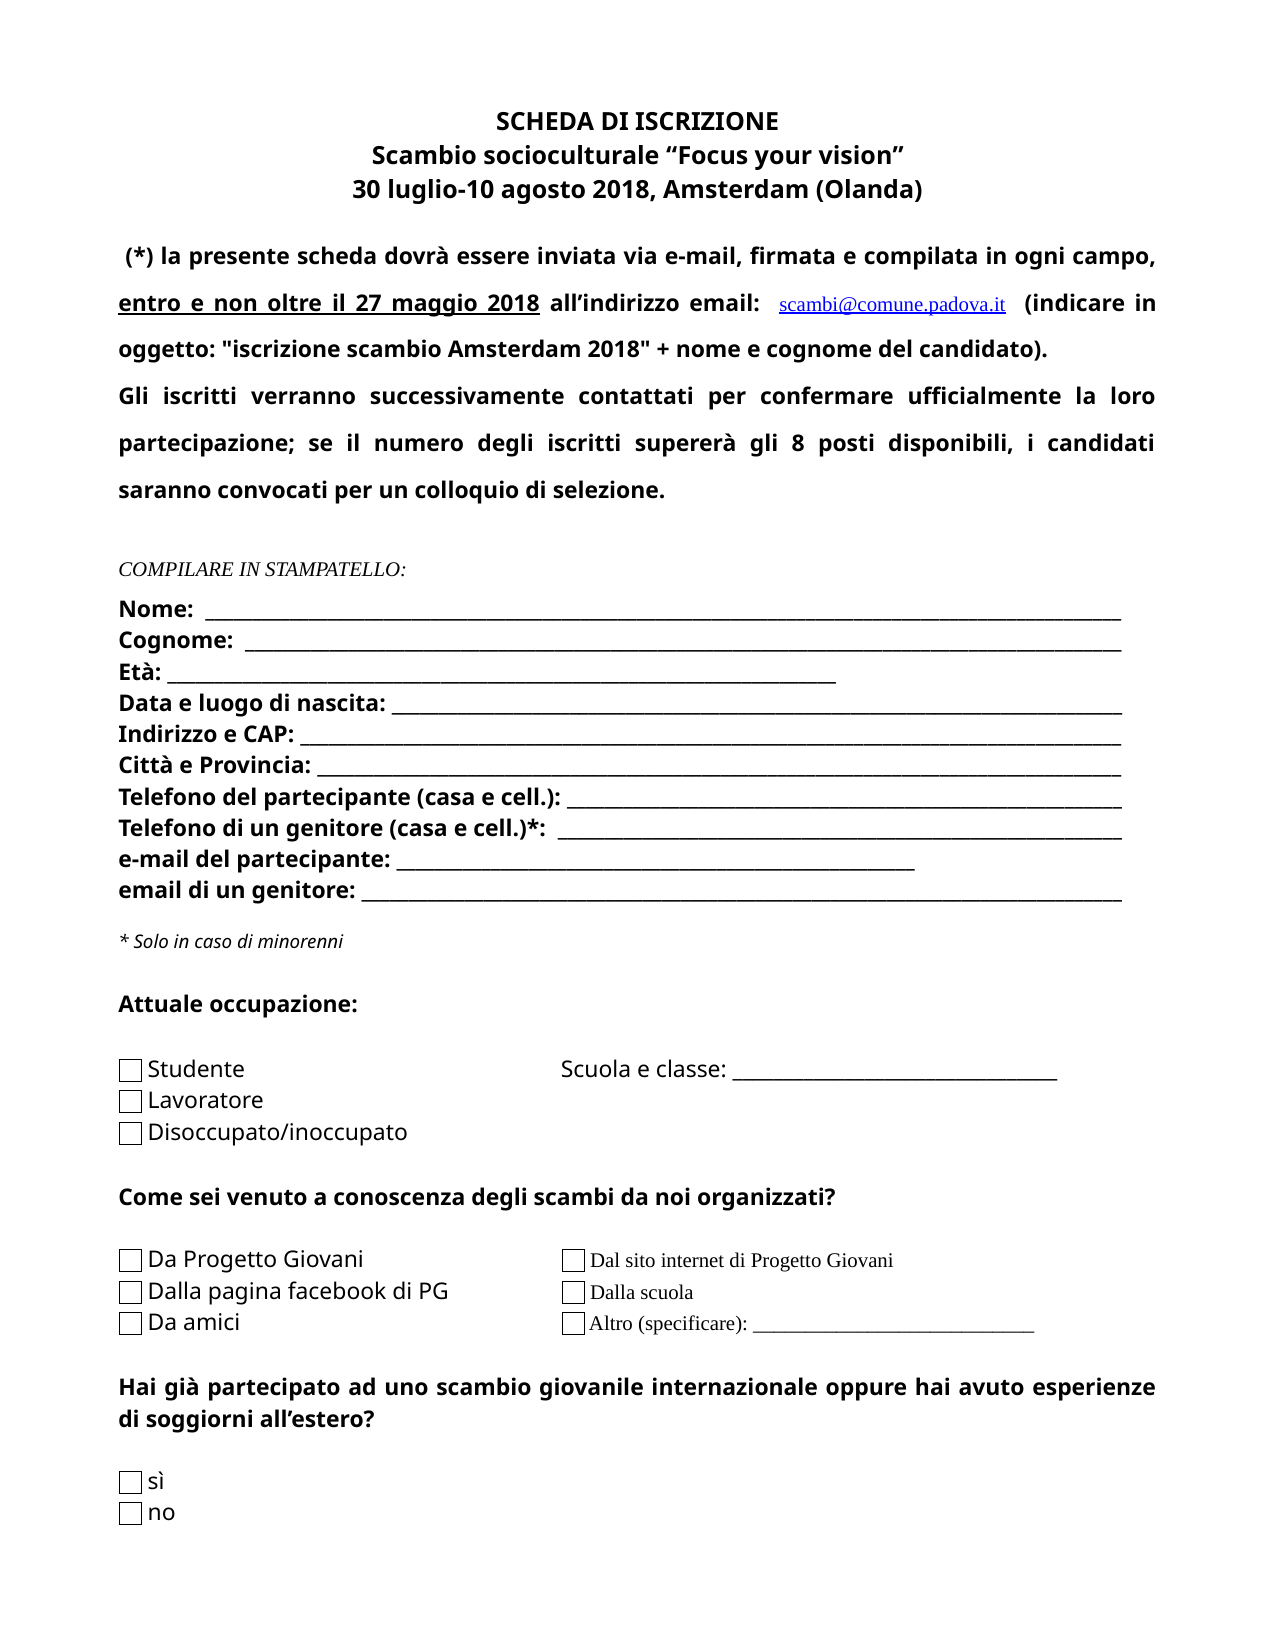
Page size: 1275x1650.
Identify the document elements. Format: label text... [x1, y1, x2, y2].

text 30 luglio-10 agosto 2018, Amsterdam (Olanda) [118, 172, 1157, 206]
text Telefono del partecipante (casa e cell.): [118, 781, 1157, 812]
text Telefono di un genitore (casa e cell.)*: [118, 812, 1157, 843]
text sì [118, 1465, 1157, 1496]
text no [118, 1496, 1157, 1527]
subtitle Come sei venuto a conoscenza degli scambi da noi organizzati? [118, 1181, 1157, 1212]
text Nome: [118, 593, 1157, 624]
text Gli iscritti verranno successivamente contattati per confermare ufficialmente la loro partecipazione; se il numero degli iscritti supererà gli 8 posti disponibili, i candidati saranno convocati per un colloquio di selezione. [118, 380, 1157, 505]
text (*) la presente scheda dovrà essere inviata via e-mail, firmata e compilata in ogni campo, entro e non oltre il 27 maggio 2018 all’indirizzo email: scambi@comune.padova.it (indicare in oggetto: "iscrizione scambio Amsterdam 2018" + nome e cognome del candidato). [118, 240, 1157, 365]
text Da amici Altro (specificare): ___________________________ [118, 1306, 1157, 1337]
text Età: _______________________________________________________________________ [118, 656, 1157, 687]
text Città e Provincia: [118, 749, 1157, 781]
subtitle SCHEDA DI ISCRIZIONE [118, 103, 1157, 137]
text Dalla pagina facebook di PG Dalla scuola [118, 1275, 1157, 1306]
text Disoccupato/inoccupato [118, 1116, 1157, 1147]
text COMPILARE IN STAMPATELLO: [118, 557, 1157, 581]
subtitle email di un genitore: [118, 874, 1142, 906]
subtitle Scambio socioculturale “Focus your vision” [118, 137, 1157, 172]
text Lavoratore [118, 1084, 1157, 1116]
text Hai già partecipato ad uno scambio giovanile internazionale oppure hai avuto esperienze di soggiorni all’estero? [118, 1371, 1157, 1434]
text Indirizzo e CAP: [118, 718, 1157, 749]
subtitle Attuale occupazione: [118, 988, 1157, 1019]
text Cognome: [118, 624, 1157, 656]
text * Solo in caso di minorenni [118, 928, 1157, 954]
text Data e luogo di nascita: [118, 687, 1157, 718]
subtitle e-mail del partecipante: _______________________________________________________ [118, 843, 1142, 874]
text Studente Scuola e classe: ________________________________ [118, 1053, 1157, 1084]
text Da Progetto Giovani Dal sito internet di Progetto Giovani [118, 1243, 1157, 1275]
